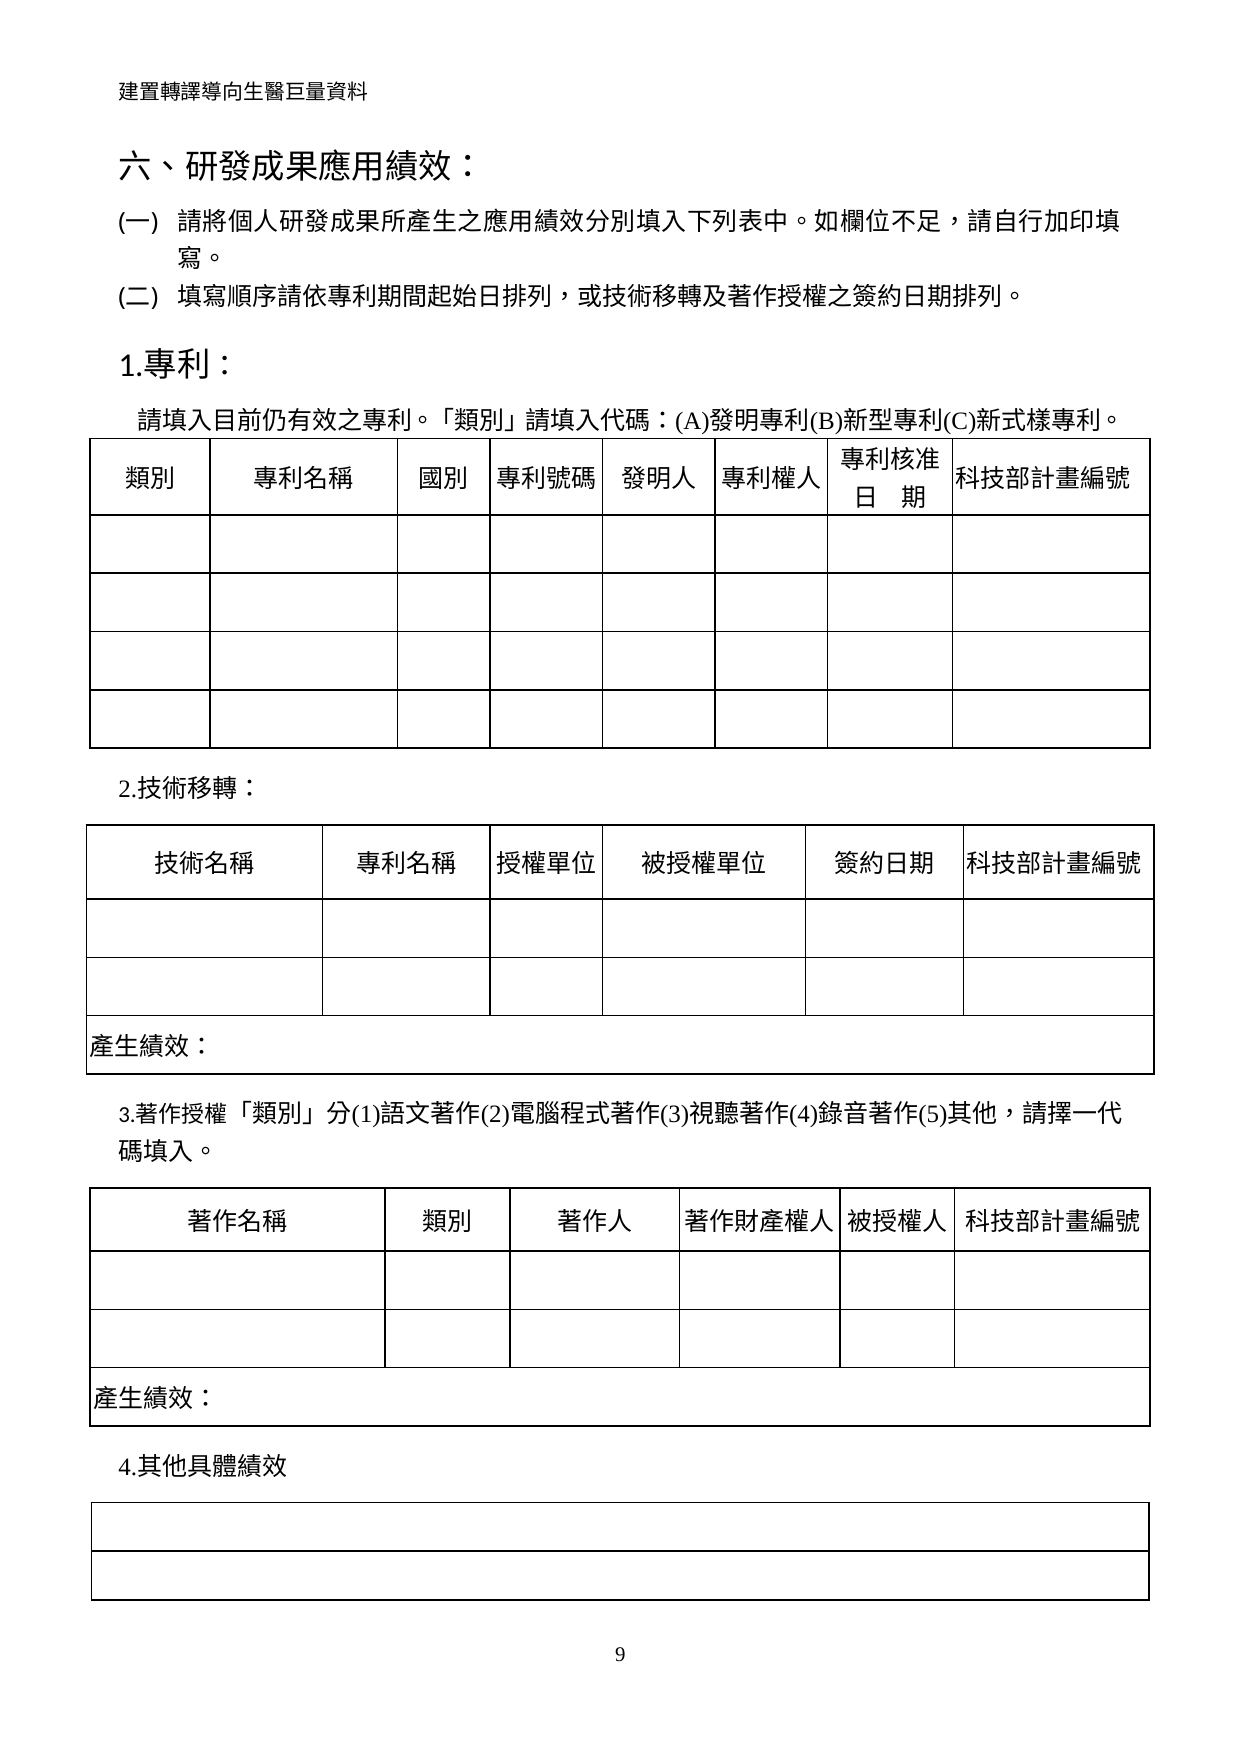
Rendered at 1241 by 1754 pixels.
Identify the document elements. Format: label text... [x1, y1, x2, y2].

table_cell [211, 632, 397, 689]
table_cell [91, 1252, 384, 1308]
table_cell [953, 516, 1149, 572]
table_cell [716, 574, 827, 631]
table_header 科技部計畫編號 [953, 439, 1149, 514]
table_cell [828, 516, 952, 572]
table_cell [398, 516, 489, 572]
text 4.其他具體績效 [118, 1445, 1122, 1483]
table_cell [211, 691, 397, 747]
table_header 專利號碼 [491, 439, 602, 514]
table_cell [716, 516, 827, 572]
table_cell [964, 958, 1153, 1015]
table_header 著作人 [511, 1189, 679, 1250]
table_header 類別 [91, 439, 209, 514]
table_cell [603, 632, 714, 689]
table_cell [716, 632, 827, 689]
table_cell [211, 574, 397, 631]
list 請將個人研發成果所產生之應用績效分別填入下列表中。如欄位不足，請自行加印填寫。 [118, 202, 1122, 277]
table_cell [323, 958, 489, 1015]
table_cell [491, 574, 602, 631]
text 請填入目前仍有效之專利。「類別」請填入代碼：(A)發明專利(B)新型專利(C)新式樣專利。 [137, 400, 1122, 437]
table_cell [955, 1252, 1149, 1308]
table_header 著作名稱 [91, 1189, 384, 1250]
table_cell [953, 632, 1149, 689]
table_cell [87, 958, 322, 1015]
table_header 專利權人 [716, 439, 827, 514]
table_cell [398, 574, 489, 631]
table_header [92, 1503, 1148, 1550]
table_header 被授權單位 [603, 826, 805, 898]
table_cell [91, 516, 209, 572]
table_cell [953, 574, 1149, 631]
table_cell [828, 574, 952, 631]
table_cell [91, 574, 209, 631]
table_cell 產生績效： [91, 1368, 1149, 1425]
table_cell [603, 574, 714, 631]
list 填寫順序請依專利期間起始日排列，或技術移轉及著作授權之簽約日期排列。 [118, 277, 1122, 314]
table_cell [386, 1252, 509, 1308]
text 六、研發成果應用績效： [118, 127, 1122, 202]
table_header 科技部計畫編號 [955, 1189, 1149, 1250]
table_cell [680, 1252, 839, 1308]
table_header 專利名稱 [211, 439, 397, 514]
table_cell [964, 900, 1153, 956]
table_header 國別 [398, 439, 489, 514]
table_cell [841, 1310, 954, 1367]
table_cell [491, 632, 602, 689]
table_cell [511, 1252, 679, 1308]
table_header 授權單位 [491, 826, 602, 898]
table_cell [398, 691, 489, 747]
table_header 類別 [386, 1189, 509, 1250]
table_cell [828, 691, 952, 747]
table_cell [491, 691, 602, 747]
table_header 技術名稱 [87, 826, 322, 898]
table_cell [841, 1252, 954, 1308]
table_cell [386, 1310, 509, 1367]
table_cell [828, 632, 952, 689]
table_cell [955, 1310, 1149, 1367]
table_cell [91, 632, 209, 689]
table_header 被授權人 [841, 1189, 954, 1250]
table_cell [806, 900, 963, 956]
table_cell [491, 958, 602, 1015]
table_header 專利核准日 期 [828, 439, 952, 514]
table_cell [680, 1310, 839, 1367]
table_header 簽約日期 [806, 826, 963, 898]
table_cell [953, 691, 1149, 747]
table_cell [603, 691, 714, 747]
table_cell [491, 900, 602, 956]
text 1.專利： [118, 325, 1122, 400]
table_cell [603, 958, 805, 1015]
text 3.著作授權「類別」分(1)語文著作(2)電腦程式著作(3)視聽著作(4)錄音著作(5)其他，請擇一代碼填入。 [118, 1093, 1122, 1168]
table_cell [323, 900, 489, 956]
table_header 著作財產權人 [680, 1189, 839, 1250]
table_cell [87, 900, 322, 956]
table_header 發明人 [603, 439, 714, 514]
table_header 科技部計畫編號 [964, 826, 1153, 898]
table_cell [211, 516, 397, 572]
table_cell 產生績效： [87, 1016, 1153, 1073]
table_cell [91, 691, 209, 747]
table_cell [491, 516, 602, 572]
table_cell [603, 900, 805, 956]
table_cell [603, 516, 714, 572]
table_cell [511, 1310, 679, 1367]
text 2.技術移轉： [118, 768, 1122, 805]
table_cell [716, 691, 827, 747]
table_cell [806, 958, 963, 1015]
table_header 專利名稱 [323, 826, 489, 898]
table_cell [398, 632, 489, 689]
table_cell [92, 1552, 1148, 1599]
table_cell [91, 1310, 384, 1367]
